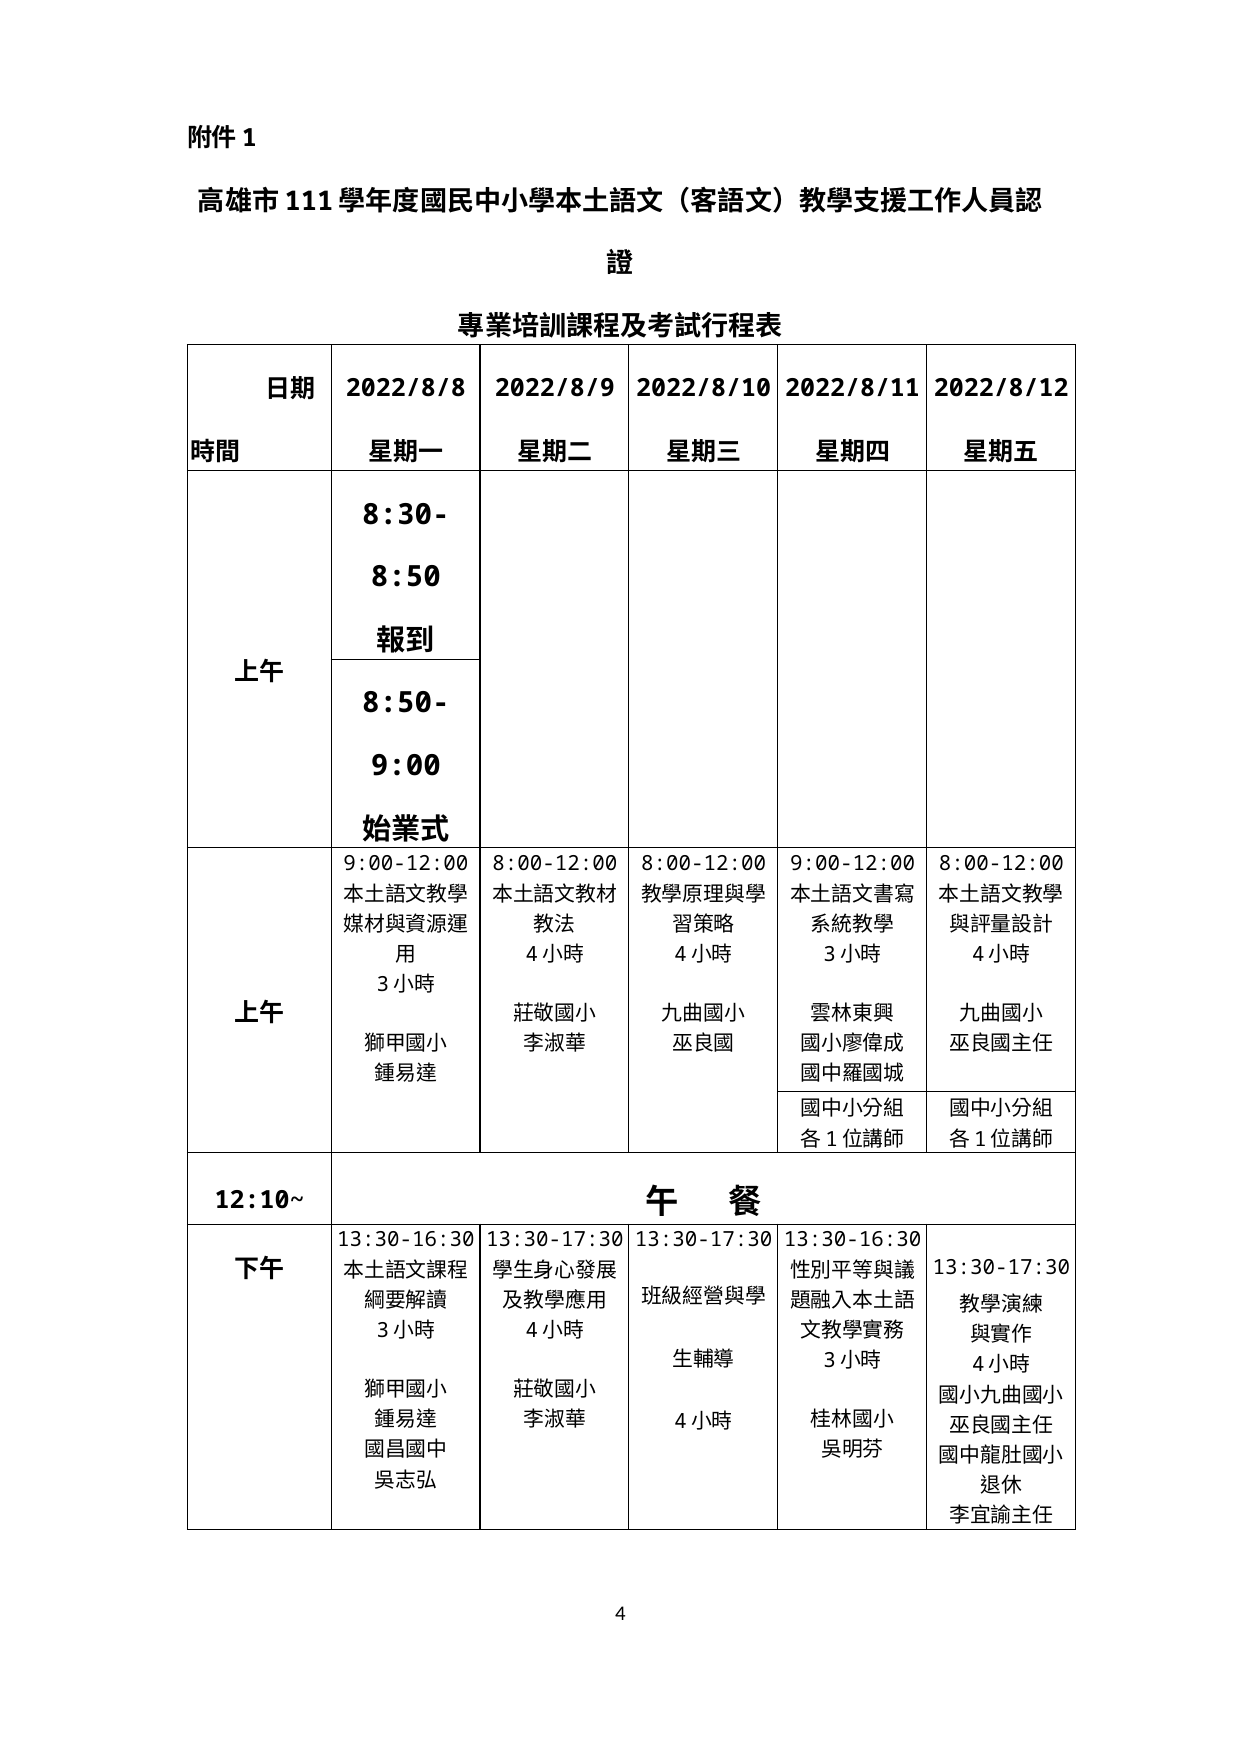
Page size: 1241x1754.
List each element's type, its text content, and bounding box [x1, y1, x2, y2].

table_cell 國中小分組 各1位講師 [778, 1092, 926, 1152]
table_cell 12:10~ [188, 1153, 331, 1223]
table_cell 午 餐 [332, 1153, 1075, 1223]
table_cell 8:00-12:00 本土語文教材教法 4小時 莊敬國小 李淑華 [481, 848, 628, 1152]
table_header 2022/8/9 星期二 [481, 345, 628, 470]
table_header 日期 時間 [188, 345, 331, 470]
table_cell 8:30-8:50 報到 [332, 471, 479, 659]
text 高雄市111學年度國民中小學本土語文（客語文）教學支援工作人員認證 [187, 157, 1053, 282]
table_cell 上午 [188, 471, 331, 847]
table_cell 13:30-17:30 學生身心發展及教學應用 4小時 莊敬國小 李淑華 [481, 1225, 628, 1529]
table_cell 13:30-17:30 班級經營與學生輔導 4小時 [629, 1225, 777, 1529]
table_cell 8:00-12:00 本土語文教學與評量設計 4小時 九曲國小 巫良國主任 [927, 848, 1075, 1091]
table_cell 8:00-12:00 教學原理與學習策略 4小時 九曲國小 巫良國 [629, 848, 777, 1152]
table_header 2022/8/10 星期三 [629, 345, 777, 470]
table_header 2022/8/11 星期四 [778, 345, 926, 470]
table_cell 13:30-16:30 性別平等與議題融入本土語文教學實務 3小時 桂林國小 吳明芬 [778, 1225, 926, 1529]
table_cell [778, 471, 926, 847]
table_cell 13:30-16:30 本土語文課程綱要解讀 3小時 獅甲國小 鍾易達 國昌國中 吳志弘 [332, 1225, 479, 1529]
table_header 2022/8/8 星期一 [332, 345, 479, 470]
table_cell 8:50-9:00 始業式 [332, 660, 479, 847]
text 專業培訓課程及考試行程表 [187, 282, 1053, 344]
text 附件1 [187, 94, 1053, 157]
table_cell [927, 471, 1075, 847]
table_cell [481, 471, 628, 847]
table_cell 國中小分組 各1位講師 [927, 1092, 1075, 1152]
table_cell 9:00-12:00 本土語文書寫系統教學 3小時 雲林東興 國小廖偉成 國中羅國城 [778, 848, 926, 1091]
table_cell 13:30-17:30 教學演練 與實作 4小時 國小九曲國小 巫良國主任 國中龍肚國小退休 李宜諭主任 [927, 1225, 1075, 1529]
table_cell 9:00-12:00 本土語文教學媒材與資源運用 3小時 獅甲國小 鍾易達 [332, 848, 479, 1152]
table_header 2022/8/12 星期五 [927, 345, 1075, 470]
table_cell 上午 [188, 848, 331, 1152]
table_cell [629, 471, 777, 847]
table_cell 下午 [188, 1225, 331, 1529]
